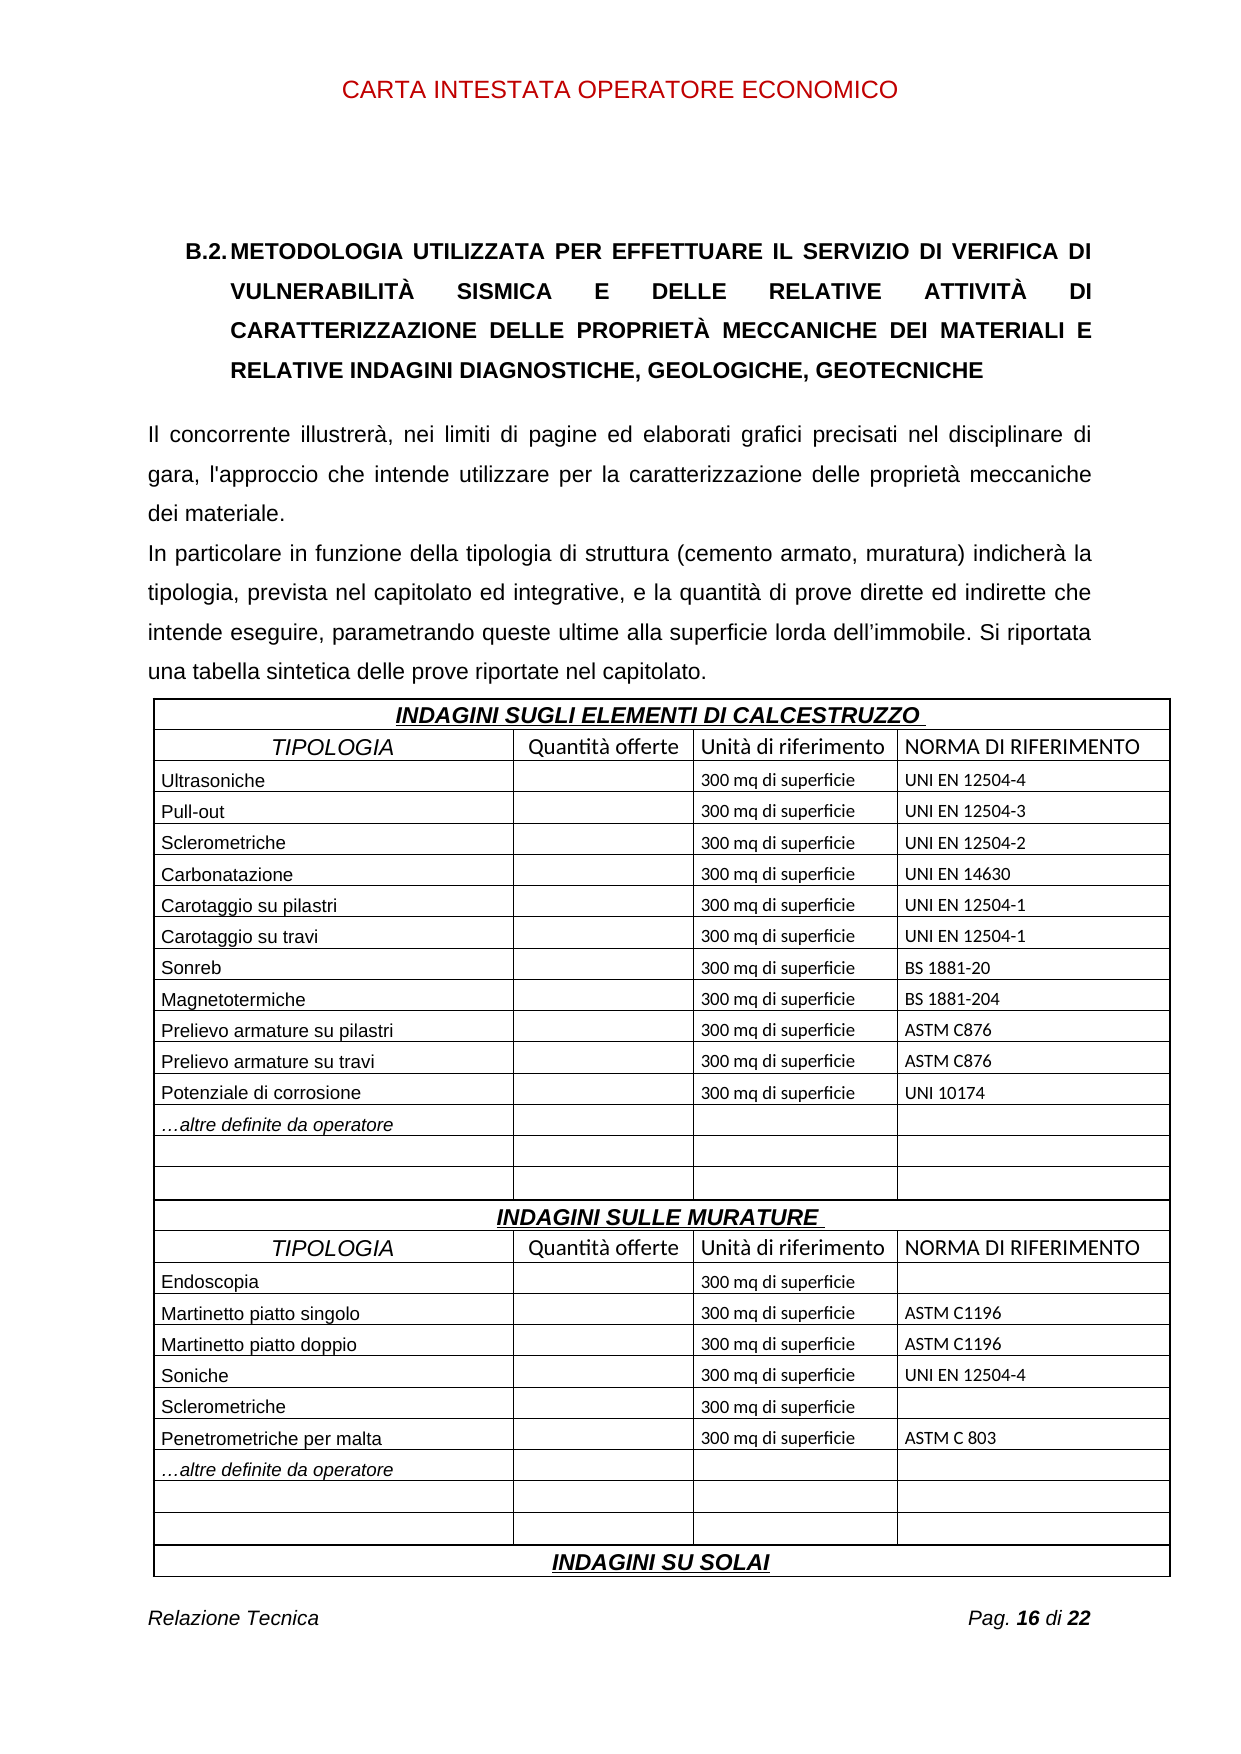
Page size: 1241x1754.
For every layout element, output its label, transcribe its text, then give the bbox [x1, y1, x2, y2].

table_cell [514, 824, 693, 854]
table_cell Sonreb [155, 949, 513, 979]
table_cell UNI EN 14630 [898, 855, 1169, 885]
table_cell …altre definite da operatore [155, 1105, 513, 1135]
table_cell UNI EN 12504-2 [898, 824, 1169, 854]
table_cell Endoscopia [155, 1263, 513, 1293]
table_cell [514, 886, 693, 916]
table_cell [514, 1074, 693, 1104]
table_cell [514, 855, 693, 885]
table_cell TIPOLOGIA [155, 730, 513, 760]
table_cell 300 mq di superficie [694, 886, 897, 916]
table_cell [694, 1513, 897, 1544]
table_cell [514, 1167, 693, 1199]
table_cell 300 mq di superficie [694, 1294, 897, 1324]
table_cell [514, 1011, 693, 1041]
table_cell [155, 1513, 513, 1544]
table_cell NORMA DI RIFERIMENTO [898, 1231, 1169, 1262]
table_cell Potenziale di corrosione [155, 1074, 513, 1104]
table_cell Carotaggio su travi [155, 917, 513, 947]
table_cell [514, 1294, 693, 1324]
table_cell [514, 1136, 693, 1166]
table_cell Sclerometriche [155, 824, 513, 854]
text In particolare in funzione della tipologia di struttura (cemento armato, muratura) indicherà la tipologia, prevista nel capitolato ed integrative, e la quantità di prove dirette ed indirette che intende eseguire, parametrando queste ultime alla superficie lorda dell’immobile. Si riportata una tabella sintetica delle prove riportate nel capitolato. [148, 539, 1092, 684]
table_cell Unità di riferimento [694, 1231, 897, 1262]
table_cell [514, 1419, 693, 1449]
table_cell [898, 1167, 1169, 1199]
table_cell ASTM C1196 [898, 1294, 1169, 1324]
table_cell ASTM C876 [898, 1042, 1169, 1072]
table_cell Martinetto piatto singolo [155, 1294, 513, 1324]
table_cell [514, 980, 693, 1010]
table_cell [514, 1105, 693, 1135]
table_cell [514, 1356, 693, 1387]
table_cell UNI EN 12504-3 [898, 792, 1169, 822]
table_cell [898, 1450, 1169, 1480]
table_cell 300 mq di superficie [694, 949, 897, 979]
table_cell Carbonatazione [155, 855, 513, 885]
table_cell [898, 1136, 1169, 1166]
table_cell UNI EN 12504-1 [898, 917, 1169, 947]
table_cell 300 mq di superficie [694, 1388, 897, 1418]
table_cell [514, 949, 693, 979]
table_cell Soniche [155, 1356, 513, 1387]
table_cell NORMA DI RIFERIMENTO [898, 730, 1169, 760]
table_cell ASTM C876 [898, 1011, 1169, 1041]
table_cell 300 mq di superficie [694, 1325, 897, 1355]
text Il concorrente illustrerà, nei limiti di pagine ed elaborati grafici precisati nel disciplinare di gara, l'approccio che intende utilizzare per la caratterizzazione delle proprietà meccaniche dei materiale. [148, 421, 1092, 526]
table_cell 300 mq di superficie [694, 761, 897, 791]
table_cell [514, 1042, 693, 1072]
table_cell [898, 1388, 1169, 1418]
table_cell UNI EN 12504-1 [898, 886, 1169, 916]
table_cell [514, 761, 693, 791]
table_cell 300 mq di superficie [694, 1356, 897, 1387]
table_cell Unità di riferimento [694, 730, 897, 760]
table_cell Quantità offerte [514, 730, 693, 760]
table_cell [514, 1450, 693, 1480]
table_cell Pull-out [155, 792, 513, 822]
table_cell …altre definite da operatore [155, 1450, 513, 1480]
table_cell BS 1881-204 [898, 980, 1169, 1010]
table_cell 300 mq di superficie [694, 1011, 897, 1041]
table_cell Ultrasoniche [155, 761, 513, 791]
table_cell [898, 1263, 1169, 1293]
table_cell BS 1881-20 [898, 949, 1169, 979]
table_cell 300 mq di superficie [694, 792, 897, 822]
subtitle Metodologia utilizzata per effettuare il servizio di verifica di vulnerabilità sismica e delle relative attività di caratterizzazione delle proprietà meccaniche dei materiali e relative indagini diagnostiche, geologiche, geotecniche [185, 238, 1092, 383]
table_cell [694, 1481, 897, 1512]
table_cell [514, 792, 693, 822]
table_cell Penetrometriche per malta [155, 1419, 513, 1449]
table_cell [155, 1136, 513, 1166]
table_cell Magnetotermiche [155, 980, 513, 1010]
table_cell [514, 1388, 693, 1418]
table_cell [898, 1105, 1169, 1135]
table_cell ASTM C1196 [898, 1325, 1169, 1355]
table_cell Martinetto piatto doppio [155, 1325, 513, 1355]
table_cell 300 mq di superficie [694, 1074, 897, 1104]
table_cell Quantità offerte [514, 1231, 693, 1262]
table_cell [514, 1513, 693, 1544]
table_cell 300 mq di superficie [694, 855, 897, 885]
table_cell [514, 1263, 693, 1293]
table_cell INDAGINI SULLE MURATURE [155, 1201, 1169, 1230]
table_cell 300 mq di superficie [694, 1042, 897, 1072]
table_cell UNI EN 12504-4 [898, 1356, 1169, 1387]
table_cell [694, 1167, 897, 1199]
table_cell UNI EN 12504-4 [898, 761, 1169, 791]
table_cell Sclerometriche [155, 1388, 513, 1418]
table_cell 300 mq di superficie [694, 1263, 897, 1293]
table_cell [694, 1105, 897, 1135]
table_cell 300 mq di superficie [694, 980, 897, 1010]
table_cell 300 mq di superficie [694, 824, 897, 854]
table_cell [514, 917, 693, 947]
table_cell INDAGINI SU SOLAI [155, 1546, 1169, 1576]
table_cell ASTM C 803 [898, 1419, 1169, 1449]
table_cell Carotaggio su pilastri [155, 886, 513, 916]
table_cell [694, 1450, 897, 1480]
table_cell Prelievo armature su pilastri [155, 1011, 513, 1041]
table_cell [514, 1481, 693, 1512]
table_cell [694, 1136, 897, 1166]
table_cell Prelievo armature su travi [155, 1042, 513, 1072]
table_cell [155, 1481, 513, 1512]
table_cell UNI 10174 [898, 1074, 1169, 1104]
table_header INDAGINI SUGLI ELEMENTI DI CALCESTRUZZO [155, 700, 1169, 729]
table_cell [155, 1167, 513, 1199]
table_cell [898, 1481, 1169, 1512]
table_cell 300 mq di superficie [694, 1419, 897, 1449]
table_cell TIPOLOGIA [155, 1231, 513, 1262]
table_cell [514, 1325, 693, 1355]
table_cell 300 mq di superficie [694, 917, 897, 947]
table_cell [898, 1513, 1169, 1544]
